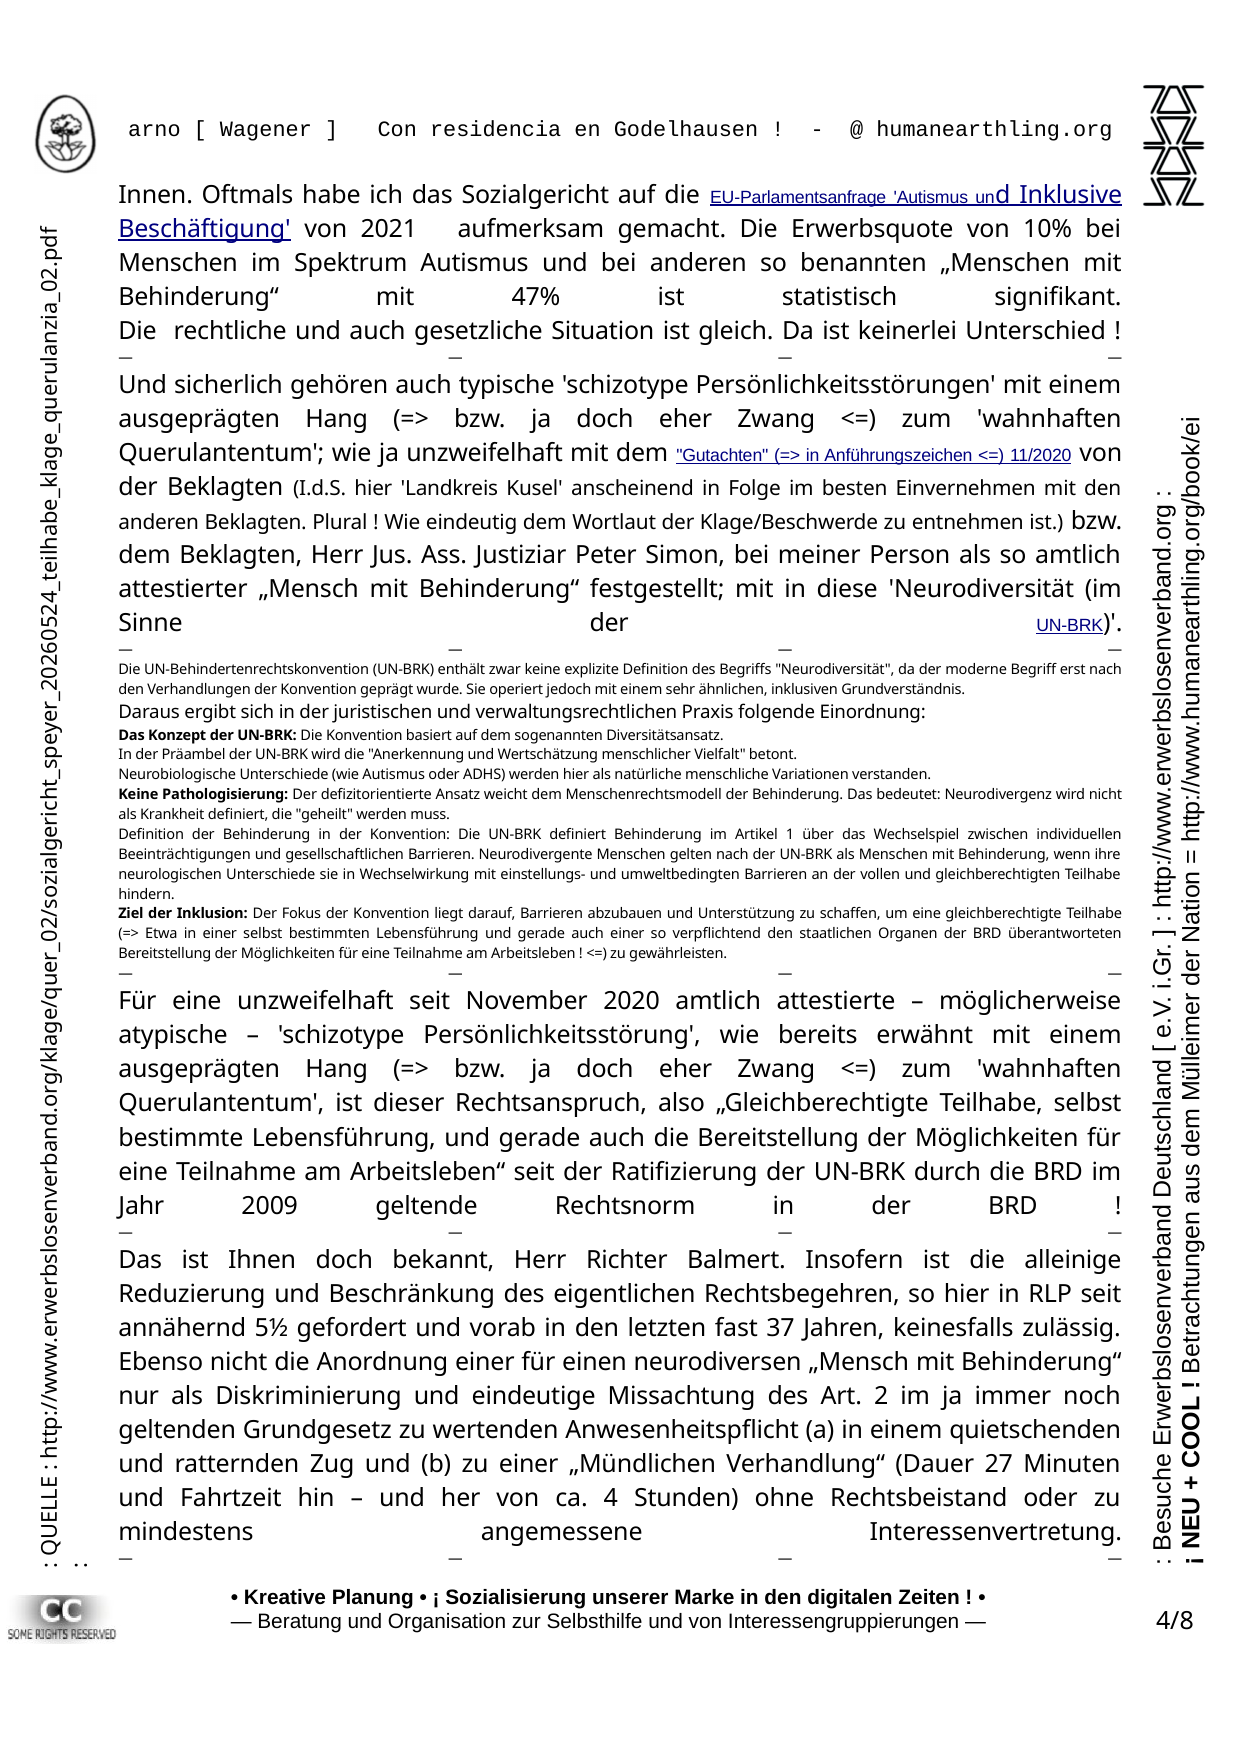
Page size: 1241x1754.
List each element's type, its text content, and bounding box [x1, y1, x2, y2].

text Daraus ergibt sich in der juristischen und verwaltungsrechtlichen Praxis folgende Einordnung: [118, 699, 1122, 724]
text In der Präambel der UN-BRK wird die "Anerkennung und Wertschätzung menschlicher Vielfalt" betont. [118, 744, 1122, 764]
text Ziel der Inklusion: Der Fokus der Konvention liegt darauf, Barrieren abzubauen und Unterstützung zu schaffen, um eine gleichberechtigte Teilhabe (=> Etwa in einer selbst bestimmten Lebensführung und gerade auch einer so verpflichtend den staatlichen Organen der BRD überantworteten Bereitstellung der Möglichkeiten für eine Teilnahme am Arbeitsleben ! <=) zu gewährleisten. [118, 903, 1122, 963]
picture [33, 94, 98, 174]
text — — — — Für eine unzweifelhaft seit November 2020 amtlich attestierte – möglicherweise atypische – 'schizotype Persönlichkeitsstörung', wie bereits erwähnt mit einem ausgeprägten Hang (=> bzw. ja doch eher Zwang <=) zum 'wahnhaften Querulantentum', ist dieser Rechtsanspruch, also „Gleichberechtigte Teilhabe, selbst bestimmte Lebensführung, und gerade auch die Bereitstellung der Möglichkeiten für eine Teilnahme am Arbeitsleben“ seit der Ratifizierung der UN-BRK durch die BRD im Jahr 2009 geltende Rechtsnorm in der BRD ! — — — — Das ist Ihnen doch bekannt, Herr Richter Balmert. Insofern ist die alleinige Reduzierung und Beschränkung des eigentlichen Rechtsbegehren, so hier in RLP seit annähernd 5½ gefordert und vorab in den letzten fast 37 Jahren, keinesfalls zulässig. Ebenso nicht die Anordnung einer für einen neurodiversen „Mensch mit Behinderung“ nur als Diskriminierung und eindeutige Missachtung des Art. 2 im ja immer noch geltenden Grundgesetz zu wertenden Anwesenheitspflicht (a) in einem quietschenden und ratternden Zug und (b) zu einer „Mündlichen Verhandlung“ (Dauer 27 Minuten und Fahrtzeit hin – und her von ca. 4 Stunden) ohne Rechtsbeistand oder zu mindestens angemessene Interessenvertretung. — — — — [118, 963, 1122, 1568]
text Keine Pathologisierung: Der defizitorientierte Ansatz weicht dem Menschenrechtsmodell der Behinderung. Das bedeutet: Neurodivergenz wird nicht als Krankheit definiert, die "geheilt" werden muss. [118, 784, 1122, 824]
text Definition der Behinderung in der Konvention: Die UN-BRK definiert Behinderung im Artikel 1 über das Wechselspiel zwischen individuellen Beeinträchtigungen und gesellschaftlichen Barrieren. Neurodivergente Menschen gelten nach der UN-BRK als Menschen mit Behinderung, wenn ihre neurologischen Unterschiede sie in Wechselwirkung mit einstellungs- und umweltbedingten Barrieren an der vollen und gleichberechtigten Teilhabe hindern. [118, 824, 1122, 903]
text Neurobiologische Unterschiede (wie Autismus oder ADHS) werden hier als natürliche menschliche Variationen verstanden. [118, 764, 1122, 784]
text Das Konzept der UN-BRK: Die Konvention basiert auf dem sogenannten Diversitätsansatz. [118, 724, 1122, 744]
text Innen. Oftmals habe ich das Sozialgericht auf die EU-Parlamentsanfrage 'Autismus und Inklusive Beschäftigung' von 2021 aufmerksam gemacht. Die Erwerbsquote von 10% bei Menschen im Spektrum Autismus und bei anderen so benannten „Menschen mit Behinderung“ mit 47% ist statistisch signifikant. Die rechtliche und auch gesetzliche Situation ist gleich. Da ist keinerlei Unterschied ! — — — — Und sicherlich gehören auch typische 'schizotype Persönlichkeitsstörungen' mit einem ausgeprägten Hang (=> bzw. ja doch eher Zwang <=) zum 'wahnhaften Querulantentum'; wie ja unzweifelhaft mit dem "Gutachten" (=> in Anführungszeichen <=) 11/2020 von der Beklagten (I.d.S. hier 'Landkreis Kusel' anscheinend in Folge im besten Einvernehmen mit den anderen Beklagten. Plural ! Wie eindeutig dem Wortlaut der Klage/Beschwerde zu entnehmen ist.) bzw. dem Beklagten, Herr Jus. Ass. Justiziar Peter Simon, bei meiner Person als so amtlich attestierter „Mensch mit Behinderung“ festgestellt; mit in diese 'Neurodiversität (im Sinne der UN-BRK)'. — — — — Die UN-Behindertenrechtskonvention (UN-BRK) enthält zwar keine explizite Definition des Begriffs "Neurodiversität", da der moderne Begriff erst nach den Verhandlungen der Konvention geprägt wurde. Sie operiert jedoch mit einem sehr ähnlichen, inklusiven Grundverständnis. [118, 176, 1122, 699]
picture [1142, 84, 1205, 207]
picture [0, 1593, 122, 1644]
